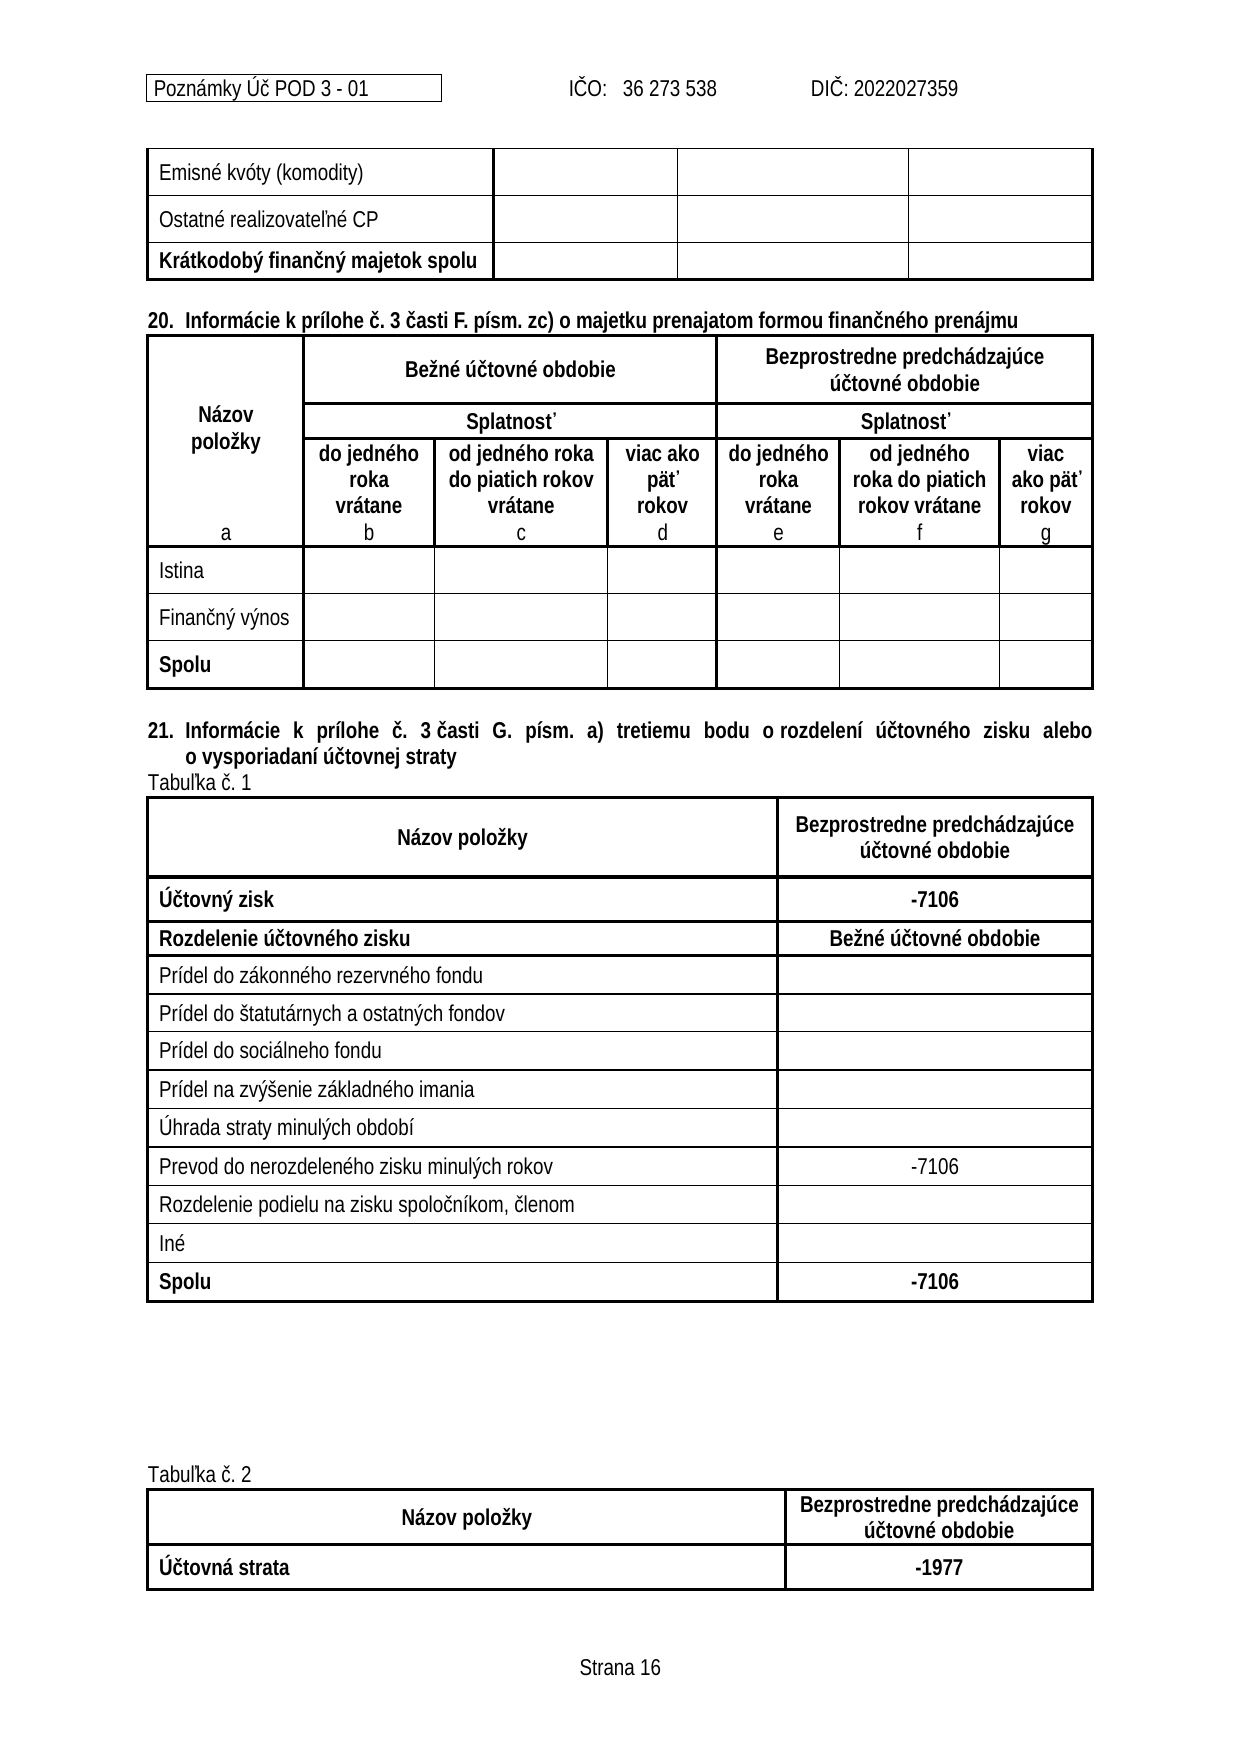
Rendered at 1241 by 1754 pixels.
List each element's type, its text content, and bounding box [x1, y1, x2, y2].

table_cell [909, 243, 1091, 278]
table_cell [779, 1071, 1091, 1108]
table_cell [495, 243, 677, 278]
title Informácie k prílohe č. 3 časti F. písm. zc) o majetku prenajatom formou finančného prenájmu [148, 307, 1092, 333]
table_header Bezprostredne predchádzajúce účtovné obdobie [718, 337, 1091, 402]
table_cell c [436, 519, 606, 545]
table_cell [718, 548, 839, 592]
table_cell a [149, 519, 302, 545]
table_cell [718, 641, 839, 687]
table_cell b [305, 519, 433, 545]
table_cell -7106 [779, 1263, 1091, 1300]
table_cell [1000, 641, 1091, 687]
table_cell Istina [149, 548, 302, 592]
table_cell -7106 [779, 1148, 1091, 1184]
table_cell Účtovná strata [149, 1546, 784, 1588]
table_cell Finančný výnos [149, 594, 302, 640]
table_cell [435, 594, 607, 640]
table_cell e [718, 519, 838, 545]
table_cell od jedného roka do piatich rokov vrátane [436, 440, 606, 519]
table_cell [779, 1224, 1091, 1261]
table_cell [840, 594, 999, 640]
table_cell [608, 548, 715, 592]
table_header Názov položky [149, 1491, 784, 1543]
table_header Názov položky [149, 337, 302, 519]
table_cell g [1001, 519, 1091, 545]
table_cell [779, 1032, 1091, 1069]
table_cell [678, 196, 908, 242]
table_cell [305, 641, 434, 687]
text Tabuľka č. 1 [148, 769, 1092, 796]
table_cell Splatnosť [305, 405, 715, 437]
table_cell [1000, 594, 1091, 640]
table_cell [305, 594, 434, 640]
table_cell Prídel do zákonného rezervného fondu [149, 957, 776, 992]
table_cell Prídel na zvýšenie základného imania [149, 1071, 776, 1108]
table_cell Prevod do nerozdeleného zisku minulých rokov [149, 1148, 776, 1184]
table_cell [909, 196, 1091, 242]
table_cell Rozdelenie účtovného zisku [149, 923, 776, 954]
table_cell [909, 149, 1091, 195]
table_cell viac ako päť rokov [1001, 440, 1091, 519]
table_cell [608, 594, 715, 640]
table_cell [718, 594, 839, 640]
table_header Názov položky [149, 799, 776, 875]
table_cell Splatnosť [718, 405, 1091, 437]
table_cell d [609, 519, 715, 545]
table_cell [608, 641, 715, 687]
table_cell [495, 149, 677, 195]
table_cell [678, 243, 908, 278]
table_cell Iné [149, 1224, 776, 1261]
table_cell Krátkodobý finančný majetok spolu [149, 243, 492, 278]
table_cell [840, 548, 999, 592]
table_cell f [841, 519, 998, 545]
table_header Bezprostredne predchádzajúce účtovné obdobie [779, 799, 1091, 875]
table_cell [678, 149, 908, 195]
table_cell [779, 1186, 1091, 1223]
table_cell [1000, 548, 1091, 592]
table_cell [305, 548, 434, 592]
table_cell [840, 641, 999, 687]
table_header Bežné účtovné obdobie [305, 337, 715, 402]
table_cell Bežné účtovné obdobie [779, 923, 1091, 954]
table_cell [435, 641, 607, 687]
table_cell Ostatné realizovateľné CP [149, 196, 492, 242]
table_cell [779, 1109, 1091, 1146]
table_cell do jedného roka vrátane [305, 440, 433, 519]
text Tabuľka č. 2 [148, 1461, 1092, 1487]
table_cell Spolu [149, 1263, 776, 1300]
table_cell -7106 [779, 879, 1091, 919]
table_cell Spolu [149, 641, 302, 687]
table_cell Rozdelenie podielu na zisku spoločníkom, členom [149, 1186, 776, 1223]
table_cell [779, 957, 1091, 992]
table_cell [435, 548, 607, 592]
table_cell viac ako päť rokov [609, 440, 715, 519]
table_cell Prídel do štatutárnych a ostatných fondov [149, 995, 776, 1031]
table_cell Emisné kvóty (komodity) [149, 149, 492, 195]
table_cell od jedného roka do piatich rokov vrátane [841, 440, 998, 519]
title Informácie k prílohe č. 3 časti G. písm. a) tretiemu bodu o rozdelení účtovného zisku alebo o vysporiadaní účtovnej straty [148, 717, 1092, 769]
table_cell Úhrada straty minulých období [149, 1109, 776, 1146]
table_cell [779, 995, 1091, 1031]
table_cell Účtovný zisk [149, 879, 776, 919]
table_cell [495, 196, 677, 242]
table_cell do jedného roka vrátane [718, 440, 838, 519]
table_cell -1977 [787, 1546, 1091, 1588]
table_header Bezprostredne predchádzajúce účtovné obdobie [787, 1491, 1091, 1543]
table_cell Prídel do sociálneho fondu [149, 1032, 776, 1069]
